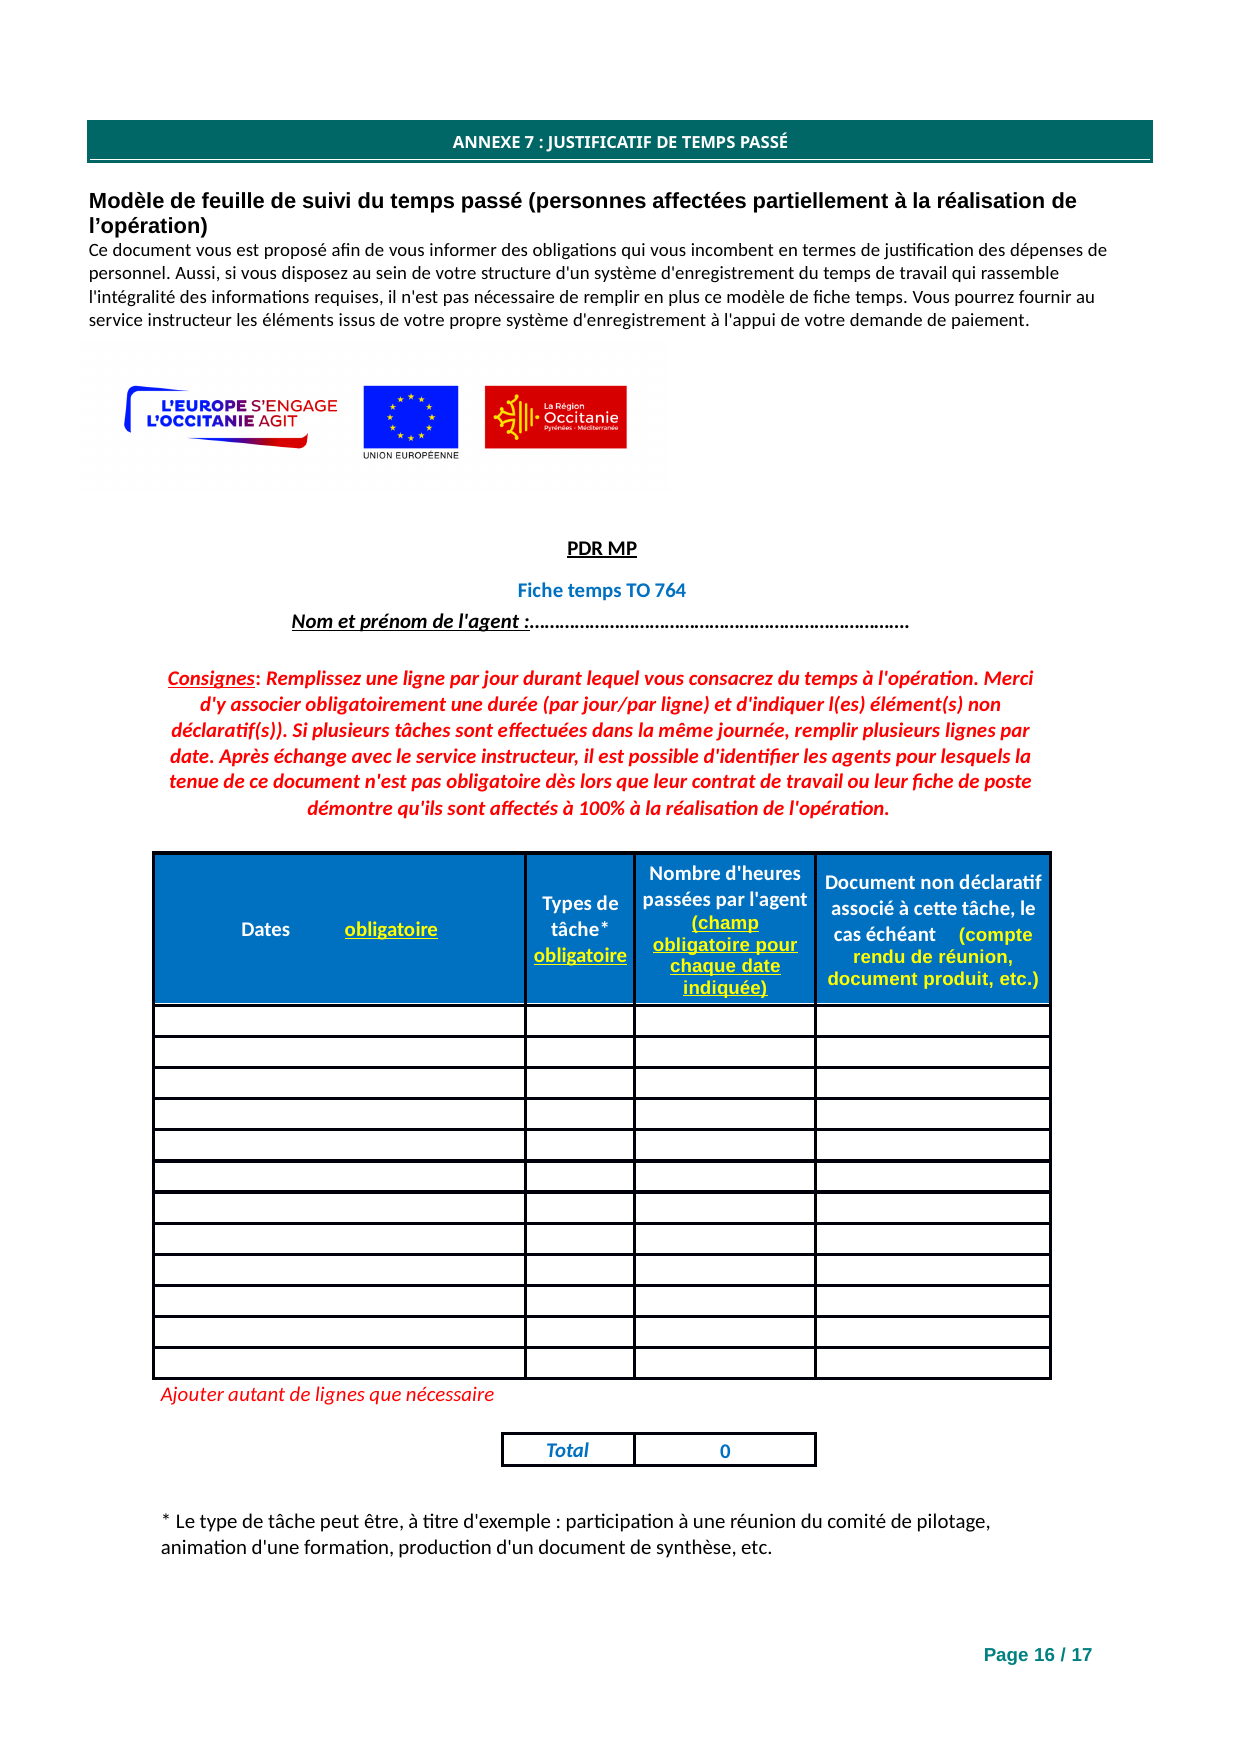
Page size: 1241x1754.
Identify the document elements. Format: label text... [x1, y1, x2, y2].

table_cell [636, 1069, 814, 1097]
table_cell [89, 1464, 153, 1492]
table_cell [153, 1432, 501, 1463]
table_cell [636, 1225, 814, 1253]
picture [80, 340, 671, 493]
table_cell Dates obligatoire [155, 855, 524, 1003]
table_cell [636, 1256, 814, 1284]
table_cell [875, 1560, 1051, 1591]
table_cell [89, 634, 153, 660]
table_header PDR MP [153, 518, 1051, 560]
table_cell [527, 1349, 633, 1377]
table_cell [817, 1225, 1049, 1253]
table_cell [636, 1349, 814, 1377]
table_cell [817, 1038, 1049, 1066]
table_cell [817, 1318, 1049, 1346]
table_cell [155, 1256, 524, 1284]
table_cell [89, 1190, 152, 1222]
table_cell [635, 820, 816, 851]
table_cell [89, 820, 153, 851]
table_cell [636, 1194, 814, 1222]
table_cell [527, 1256, 633, 1284]
table_cell [155, 1287, 524, 1315]
text Modèle de feuille de suivi du temps passé (personnes affectées partiellement à la réalisation de l’opération) [88, 188, 1152, 238]
table_cell [527, 1318, 633, 1346]
table_cell [155, 1069, 524, 1097]
table_cell [89, 1066, 152, 1097]
table_header Annexe 7 : Justificatif de temps passé [90, 123, 1150, 159]
table_cell [817, 1194, 1049, 1222]
table_header [89, 518, 153, 560]
table_cell [155, 1131, 524, 1159]
table_cell [502, 1467, 634, 1492]
table_cell [89, 1560, 153, 1591]
table_cell [527, 1007, 633, 1035]
table_cell Consignes: Remplissez une ligne par jour durant lequel vous consacrez du temps à l'opération. Merci d'y associer obligatoirement une durée (par jour/par ligne) et d'indiquer l(es) élément(s) non déclaratif(s)). Si plusieurs tâches sont effectuées dans la même journée, remplir plusieurs lignes par date. Après échange avec le service instructeur, il est possible d'identifier les agents pour lesquels la tenue de ce document n'est pas obligatoire dès lors que leur contrat de travail ou leur fiche de poste démontre qu'ils sont affectés à 100% à la réalisation de l'opération. [153, 660, 1051, 820]
table_cell [89, 603, 153, 634]
table_cell [734, 1560, 875, 1591]
table_cell [636, 1287, 814, 1315]
table_cell [817, 1256, 1049, 1284]
table_cell [816, 820, 1051, 851]
table_cell [817, 1007, 1049, 1035]
table_cell [527, 1038, 633, 1066]
text Ce document vous est proposé afin de vous informer des obligations qui vous incombent en termes de justification des dépenses de personnel. Aussi, si vous disposez au sein de votre structure d'un système d'enregistrement du temps de travail qui rassemble l'intégralité des informations requises, il n'est pas nécessaire de remplir en plus ce modèle de fiche temps. Vous pourrez fournir au service instructeur les éléments issus de votre propre système d'enregistrement à l'appui de votre demande de paiement. [88, 238, 1152, 331]
table_cell [89, 1253, 152, 1284]
table_cell [155, 1163, 524, 1190]
table_cell [155, 1038, 524, 1066]
table_cell [155, 1194, 524, 1222]
table_cell [89, 1284, 152, 1315]
table_cell [817, 1432, 1051, 1463]
table_cell [636, 1007, 814, 1035]
table_cell [89, 560, 153, 603]
table_cell [155, 1318, 524, 1346]
table_cell [875, 634, 1051, 660]
table_cell [636, 1163, 814, 1190]
table_cell Fiche temps TO 764 [153, 560, 1051, 603]
table_cell [153, 1464, 502, 1492]
table_cell [526, 820, 634, 851]
table_cell [89, 1493, 153, 1559]
table_cell [527, 1194, 633, 1222]
table_cell [817, 1069, 1049, 1097]
table_cell [635, 1467, 816, 1492]
table_cell [153, 1560, 502, 1591]
table_cell Nom et prénom de l'agent :…………………………………………………………………. [153, 603, 1051, 634]
table_cell * Le type de tâche peut être, à titre d'exemple : participation à une réunion du comité de pilotage, animation d'une formation, production d'un document de synthèse, etc. [153, 1493, 1051, 1559]
table_cell [527, 1163, 633, 1190]
table_cell [527, 1100, 633, 1128]
table_cell [89, 1377, 153, 1432]
table_cell [636, 1038, 814, 1066]
table_cell Total [504, 1435, 633, 1463]
table_cell [502, 1560, 733, 1591]
table_cell [816, 1380, 1051, 1432]
table_cell [527, 1069, 633, 1097]
table_cell [527, 1287, 633, 1315]
table_cell [636, 1318, 814, 1346]
table_cell [817, 1163, 1049, 1190]
table_cell [89, 1222, 152, 1253]
table_cell [89, 1315, 152, 1346]
table_cell [153, 820, 526, 851]
table_cell [817, 1131, 1049, 1159]
table_cell Types de tâche* obligatoire [527, 855, 633, 1003]
table_cell [817, 1349, 1049, 1377]
table_cell [817, 1287, 1049, 1315]
table_cell [155, 1007, 524, 1035]
table_cell [817, 1100, 1049, 1128]
table_cell [89, 1035, 152, 1066]
table_cell [89, 1432, 153, 1463]
table_cell [527, 1131, 633, 1159]
table_cell [502, 634, 733, 660]
table_cell [89, 851, 152, 1003]
table_cell [636, 1131, 814, 1159]
table_cell [155, 1225, 524, 1253]
table_cell Nombre d'heures passées par l'agent (champ obligatoire pour chaque date indiquée) [636, 855, 814, 1003]
table_cell [155, 1100, 524, 1128]
table_cell [89, 1159, 152, 1190]
table_cell Ajouter autant de lignes que nécessaire [153, 1380, 816, 1432]
table_cell [89, 1097, 152, 1128]
table_cell [89, 1004, 152, 1035]
table_cell [153, 634, 502, 660]
table_cell [155, 1349, 524, 1377]
table_cell [527, 1225, 633, 1253]
table_cell [89, 660, 153, 820]
table_cell [636, 1100, 814, 1128]
table_cell [89, 1128, 152, 1159]
table_cell 0 [636, 1435, 814, 1463]
table_cell Document non déclaratif associé à cette tâche, le cas échéant (compte rendu de réunion, document produit, etc.) [817, 855, 1049, 1003]
table_cell [734, 634, 875, 660]
table_cell [816, 1464, 1051, 1492]
table_cell [89, 1346, 152, 1377]
